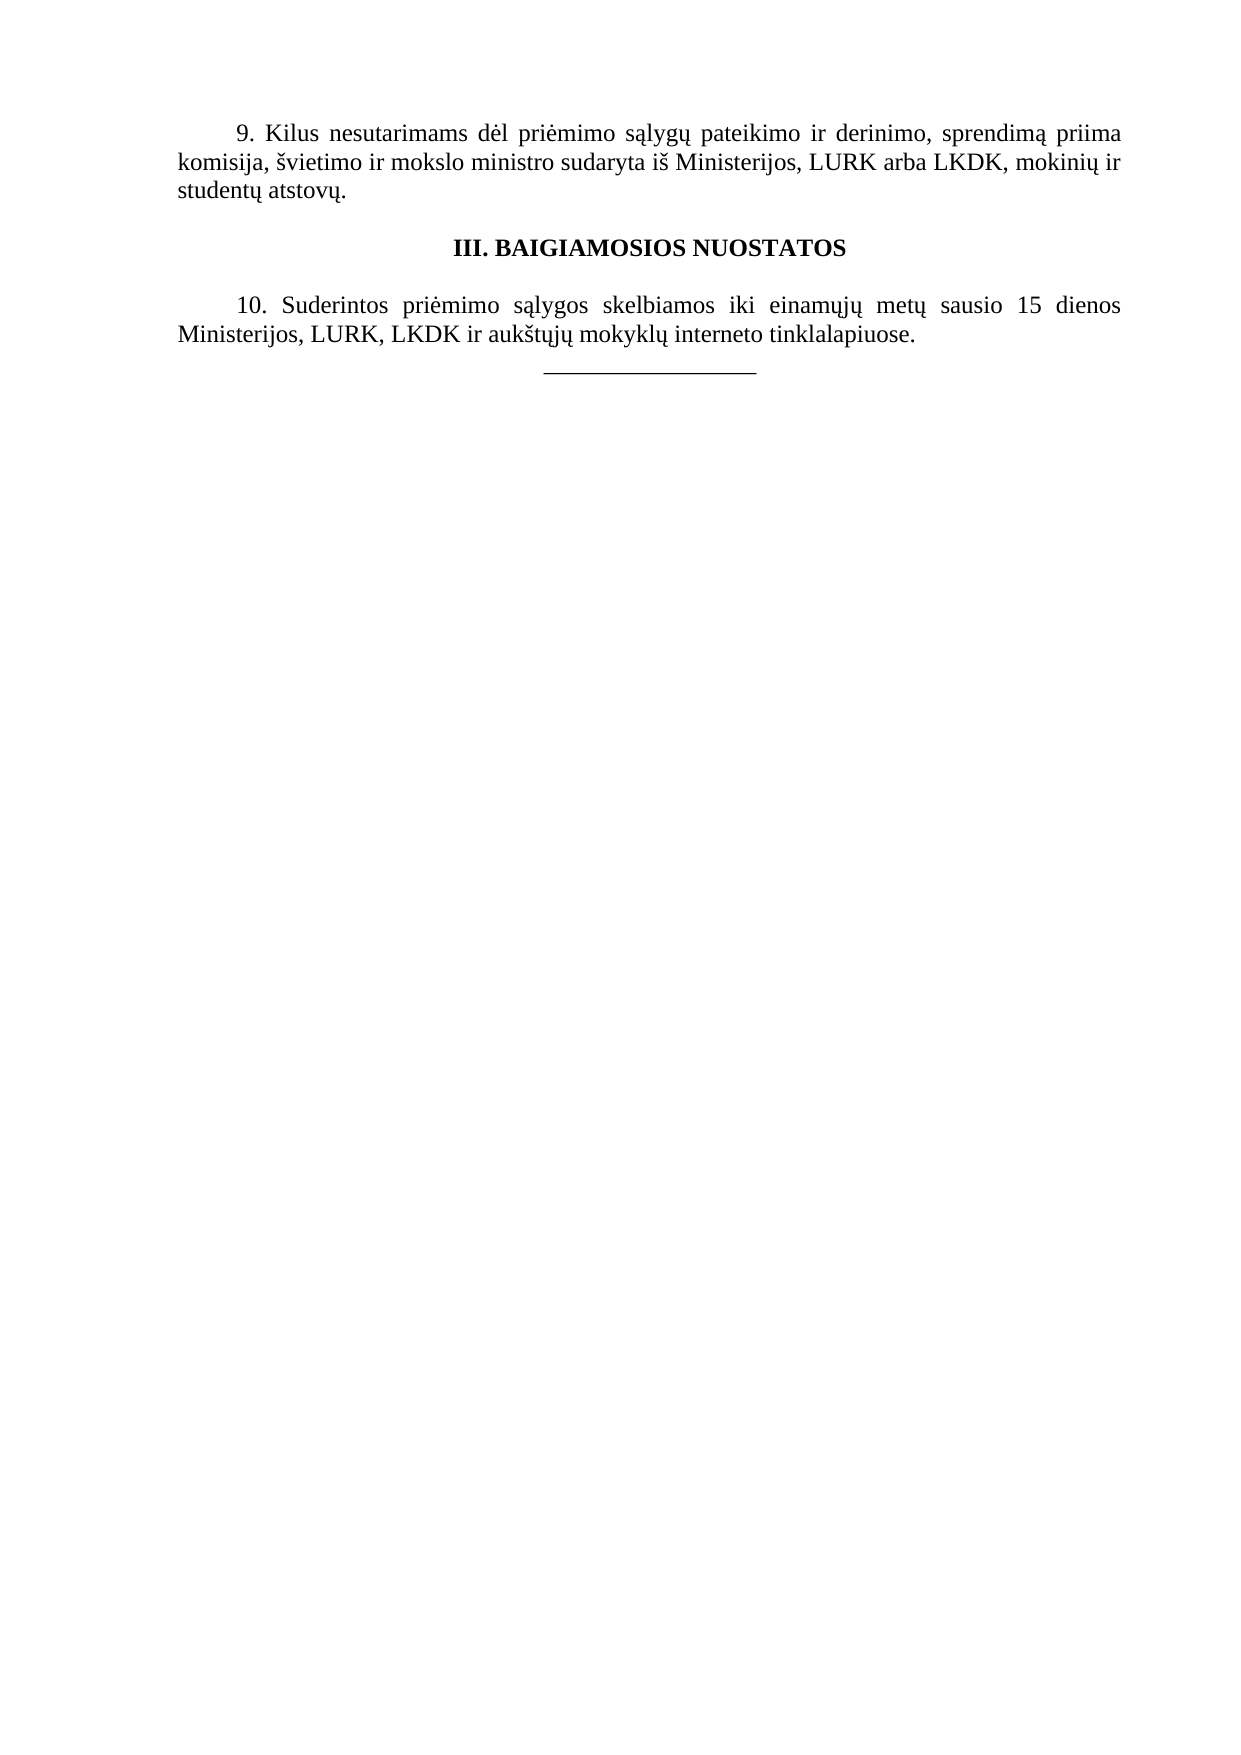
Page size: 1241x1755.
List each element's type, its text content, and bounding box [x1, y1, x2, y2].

text _________________ [177, 348, 1122, 377]
text III. BAIGIAMOSIOS NUOSTATOS [177, 233, 1122, 262]
text 9. Kilus nesutarimams dėl priėmimo sąlygų pateikimo ir derinimo, sprendimą priima komisija, švietimo ir mokslo ministro sudaryta iš Ministerijos, LURK arba LKDK, mokinių ir studentų atstovų. [177, 118, 1122, 204]
text 10. Suderintos priėmimo sąlygos skelbiamos iki einamųjų metų sausio 15 dienos Ministerijos, LURK, LKDK ir aukštųjų mokyklų interneto tinklalapiuose. [177, 291, 1122, 348]
